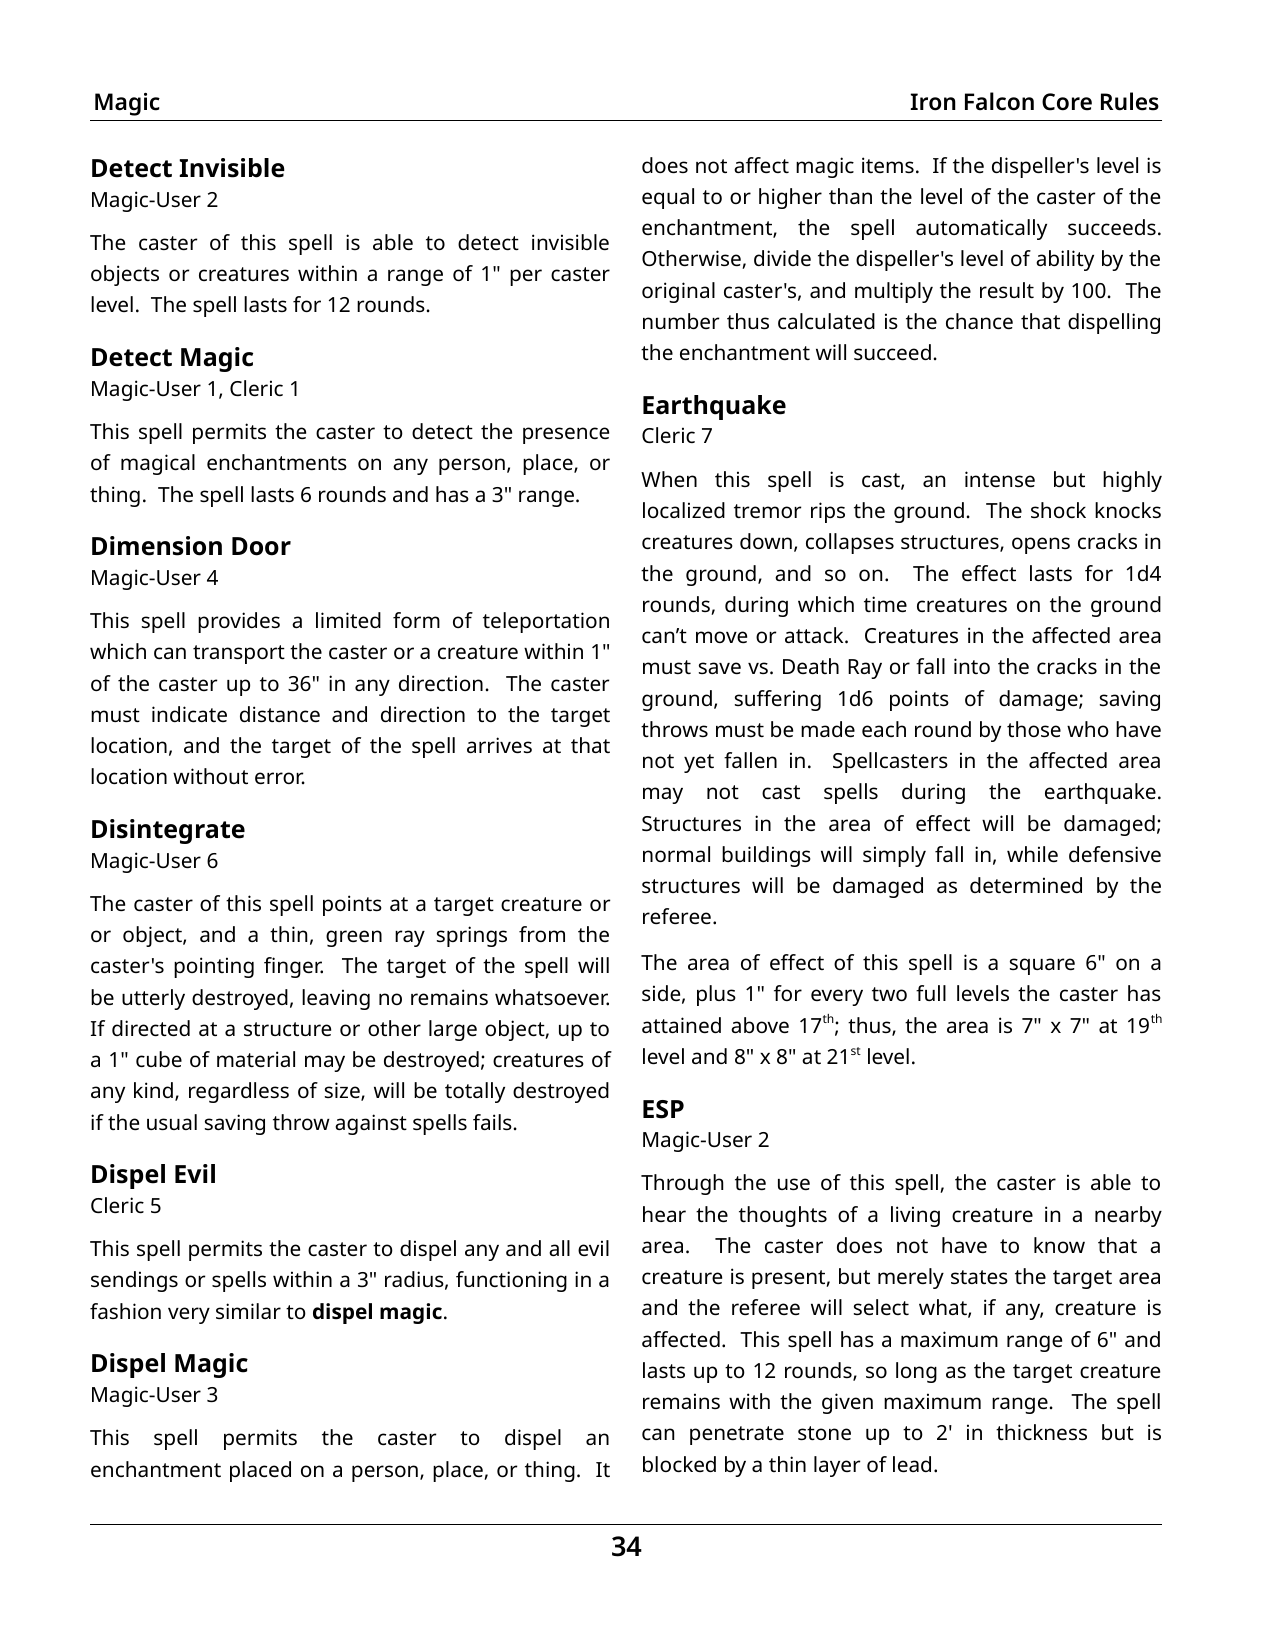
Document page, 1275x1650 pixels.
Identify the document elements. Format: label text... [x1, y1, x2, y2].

subtitle Earthquake [641, 388, 1162, 422]
text Magic-User 3 [90, 1380, 611, 1409]
text This spell provides a limited form of teleportation which can transport the caster or a creature within 1" of the caster up to 36" in any direction. The caster must indicate distance and direction to the target location, and the target of the spell arrives at that location without error. [90, 606, 611, 791]
text Magic-User 6 [90, 846, 611, 874]
subtitle Dispel Magic [90, 1346, 611, 1380]
text Magic-User 4 [90, 563, 611, 591]
text Magic-User 2 [641, 1125, 1162, 1154]
subtitle Dispel Evil [90, 1157, 611, 1191]
text Through the use of this spell, the caster is able to hear the thoughts of a living creature in a nearby area. The caster does not have to know that a creature is present, but merely states the target area and the referee will select what, if any, creature is affected. This spell has a maximum range of 6" and lasts up to 12 rounds, so long as the target creature remains with the given maximum range. The spell can penetrate stone up to 2' in thickness but is blocked by a thin layer of lead. [641, 1168, 1162, 1478]
subtitle When this spell is cast, an intense but highly localized tremor rips the ground. The shock knocks creatures down, collapses structures, opens cracks in the ground, and so on. The effect lasts for 1d4 rounds, during which time creatures on the ground can’t move or attack. Creatures in the affected area must save vs. Death Ray or fall into the cracks in the ground, suffering 1d6 points of damage; saving throws must be made each round by those who have not yet fallen in. Spellcasters in the affected area may not cast spells during the earthquake. Structures in the area of effect will be damaged; normal buildings will simply fall in, while defensive structures will be damaged as determined by the referee. [641, 465, 1162, 931]
text The caster of this spell is able to detect invisible objects or creatures within a range of 1" per caster level. The spell lasts for 12 rounds. [90, 228, 611, 319]
text This spell permits the caster to dispel an enchantment placed on a person, place, or thing. It [90, 1423, 611, 1483]
text The caster of this spell points at a target creature or or object, and a thin, green ray springs from the caster's pointing finger. The target of the spell will be utterly destroyed, leaving no remains whatsoever. If directed at a structure or other large object, up to a 1" cube of material may be destroyed; creatures of any kind, regardless of size, will be totally destroyed if the usual saving throw against spells fails. [90, 889, 611, 1136]
subtitle Detect Invisible [90, 151, 611, 185]
subtitle ESP [641, 1091, 1162, 1125]
text This spell permits the caster to dispel any and all evil sendings or spells within a 3" radius, functioning in a fashion very similar to dispel magic. [90, 1234, 611, 1325]
text This spell permits the caster to detect the presence of magical enchantments on any person, place, or thing. The spell lasts 6 rounds and has a 3" range. [90, 417, 611, 508]
text Cleric 5 [90, 1191, 611, 1219]
subtitle The area of effect of this spell is a square 6" on a side, plus 1" for every two full levels the caster has attained above 17th; thus, the area is 7" x 7" at 19th level and 8" x 8" at 21st level. [641, 948, 1162, 1070]
text Magic-User 1, Cleric 1 [90, 374, 611, 402]
text does not affect magic items. If the dispeller's level is equal to or higher than the level of the caster of the enchantment, the spell automatically succeeds. Otherwise, divide the dispeller's level of ability by the original caster's, and multiply the result by 100. The number thus calculated is the chance that dispelling the enchantment will succeed. [641, 151, 1162, 367]
subtitle Dimension Door [90, 529, 611, 563]
text Magic-User 2 [90, 185, 611, 213]
subtitle Cleric 7 [641, 422, 1162, 450]
subtitle Disintegrate [90, 812, 611, 846]
subtitle Detect Magic [90, 340, 611, 374]
